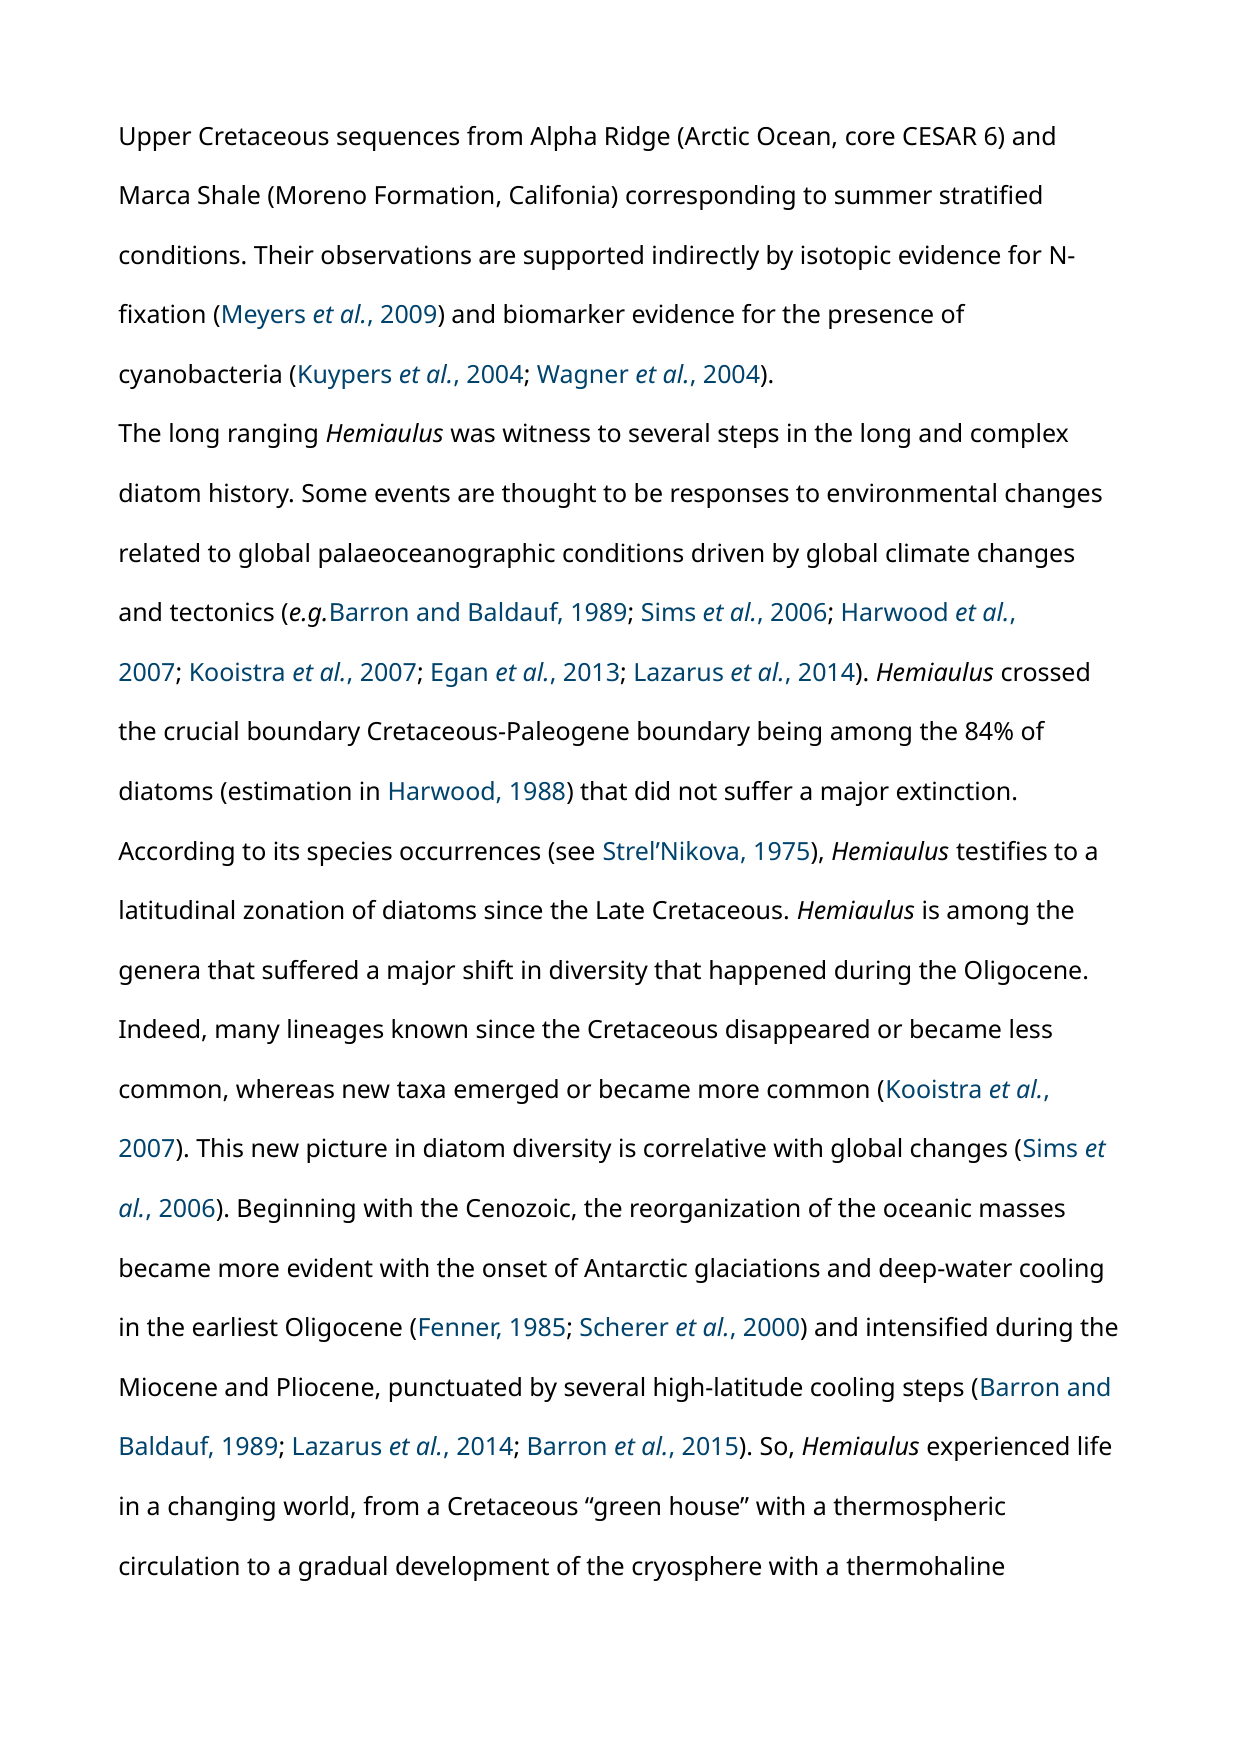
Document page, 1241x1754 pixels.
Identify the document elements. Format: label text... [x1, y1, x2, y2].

text The long ranging Hemiaulus was witness to several steps in the long and complex diatom history. Some events are thought to be responses to environmental changes related to global palaeoceanographic conditions driven by global climate changes and tectonics (e.g.Barron and Baldauf, 1989; Sims et al., 2006; Harwood et al., 2007; Kooistra et al., 2007; Egan et al., 2013; Lazarus et al., 2014). Hemiaulus crossed the crucial boundary Cretaceous-Paleogene boundary being among the 84% of diatoms (estimation in Harwood, 1988) that did not suffer a major extinction. According to its species occurrences (see Strel’Nikova, 1975), Hemiaulus testifies to a latitudinal zonation of diatoms since the Late Cretaceous. Hemiaulus is among the genera that suffered a major shift in diversity that happened during the Oligocene. Indeed, many lineages known since the Cretaceous disappeared or became less common, whereas new taxa emerged or became more common (Kooistra et al., 2007). This new picture in diatom diversity is correlative with global changes (Sims et al., 2006). Beginning with the Cenozoic, the reorganization of the oceanic masses became more evident with the onset of Antarctic glaciations and deep-water cooling in the earliest Oligocene (Fenner, 1985; Scherer et al., 2000) and intensified during the Miocene and Pliocene, punctuated by several high-latitude cooling steps (Barron and Baldauf, 1989; Lazarus et al., 2014; Barron et al., 2015). So, Hemiaulus experienced life in a changing world, from a Cretaceous “green house” with a thermospheric circulation to a gradual development of the cryosphere with a thermohaline [118, 416, 1122, 1582]
text Upper Cretaceous sequences from Alpha Ridge (Arctic Ocean, core CESAR 6) and Marca Shale (Moreno Formation, Califonia) corresponding to summer stratified conditions. Their observations are supported indirectly by isotopic evidence for N-fixation (Meyers et al., 2009) and biomarker evidence for the presence of cyanobacteria (Kuypers et al., 2004; Wagner et al., 2004). [118, 118, 1122, 391]
